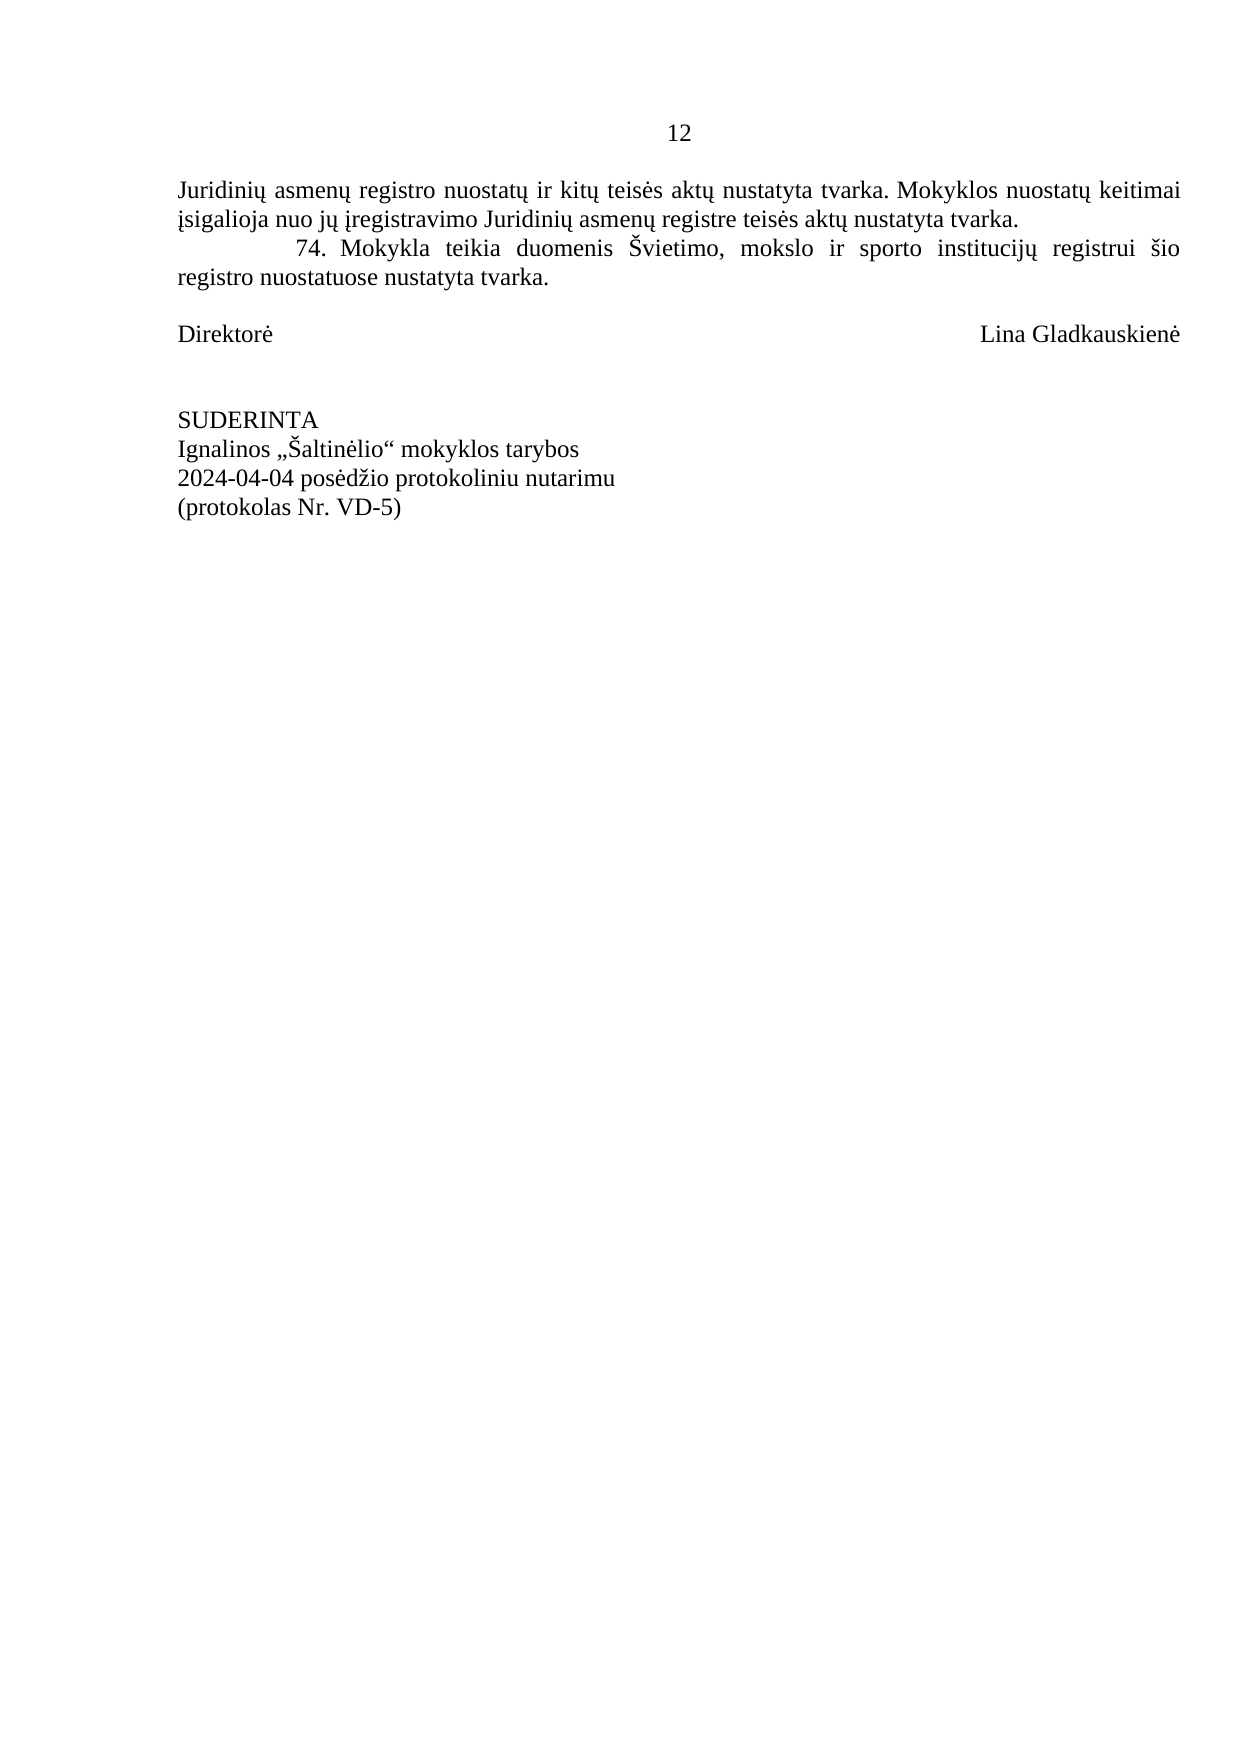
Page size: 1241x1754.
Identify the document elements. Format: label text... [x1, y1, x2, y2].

text 74. Mokykla teikia duomenis Švietimo, mokslo ir sporto institucijų registrui šio registro nuostatuose nustatyta tvarka. [177, 233, 1181, 291]
text Direktorė Lina Gladkauskienė [177, 319, 1181, 348]
text Ignalinos „Šaltinėlio“ mokyklos tarybos [177, 434, 1181, 463]
text Juridinių asmenų registro nuostatų ir kitų teisės aktų nustatyta tvarka. Mokyklos nuostatų keitimai įsigalioja nuo jų įregistravimo Juridinių asmenų registre teisės aktų nustatyta tvarka. [177, 176, 1181, 233]
text SUDERINTA [177, 406, 1181, 434]
text 2024-04-04 posėdžio protokoliniu nutarimu [177, 463, 1181, 492]
text (protokolas Nr. VD-5) [177, 492, 1181, 521]
